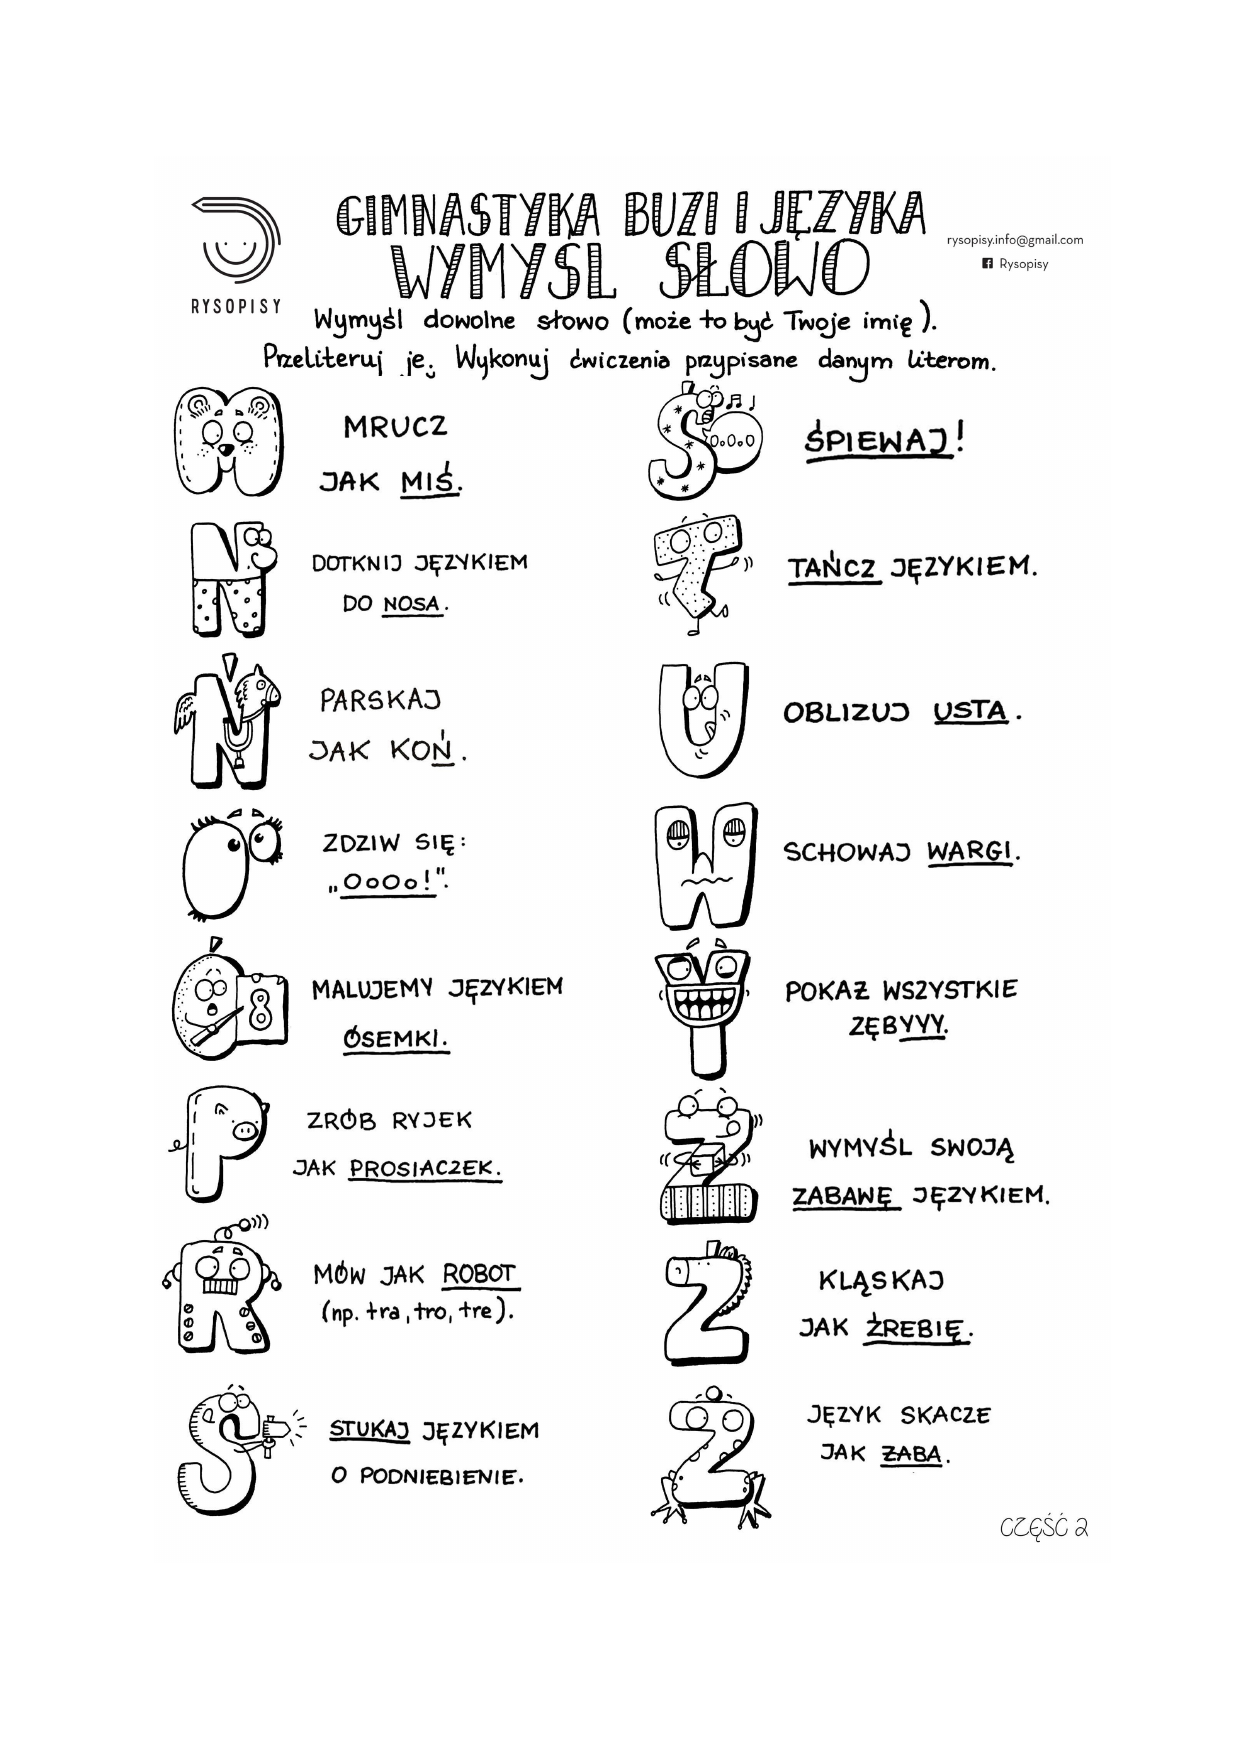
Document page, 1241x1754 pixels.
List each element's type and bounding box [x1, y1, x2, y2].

picture [153, 156, 1111, 1563]
